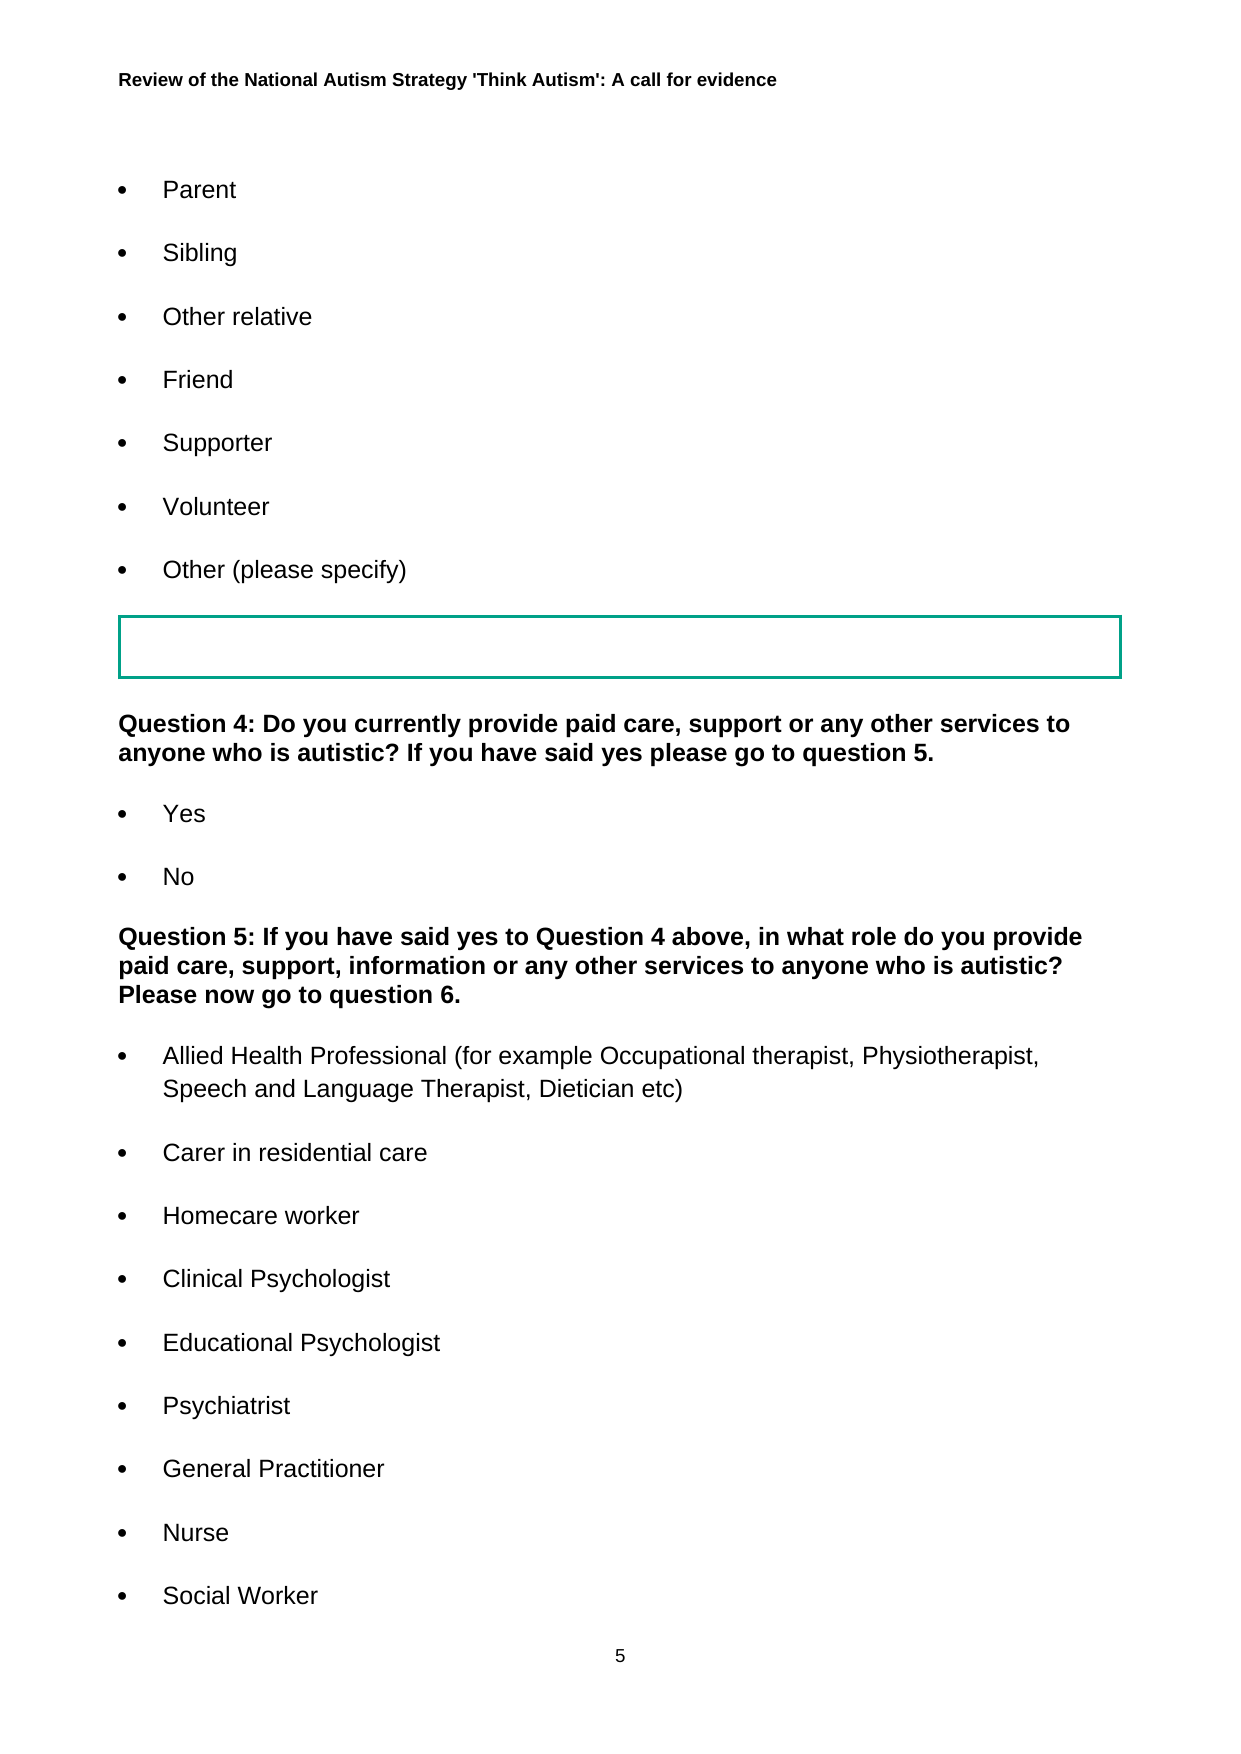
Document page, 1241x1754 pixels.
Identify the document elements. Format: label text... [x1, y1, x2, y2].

list Other (please specify) [118, 551, 1122, 585]
list Social Worker [118, 1577, 1122, 1611]
list Allied Health Professional (for example Occupational therapist, Physiotherapist, Speech and Language Therapist, Dietician etc) [118, 1037, 1122, 1104]
list Educational Psychologist [118, 1324, 1122, 1358]
text Question 4: Do you currently provide paid care, support or any other services to anyone who is autistic? If you have said yes please go to question 5. [118, 709, 1122, 767]
list Parent [118, 171, 1122, 205]
list Sibling [118, 234, 1122, 268]
list Carer in residential care [118, 1134, 1122, 1168]
list No [118, 859, 1122, 892]
list Psychiatrist [118, 1387, 1122, 1421]
list General Practitioner [118, 1451, 1122, 1484]
text Question 5: If you have said yes to Question 4 above, in what role do you provide paid care, support, information or any other services to anyone who is autistic? Please now go to question 6. [118, 922, 1122, 1008]
list Homecare worker [118, 1197, 1122, 1231]
list Other relative [118, 298, 1122, 332]
list Nurse [118, 1514, 1122, 1548]
list Volunteer [118, 488, 1122, 522]
list Yes [118, 795, 1122, 829]
list Friend [118, 361, 1122, 395]
list Clinical Psychologist [118, 1261, 1122, 1294]
list Supporter [118, 424, 1122, 458]
